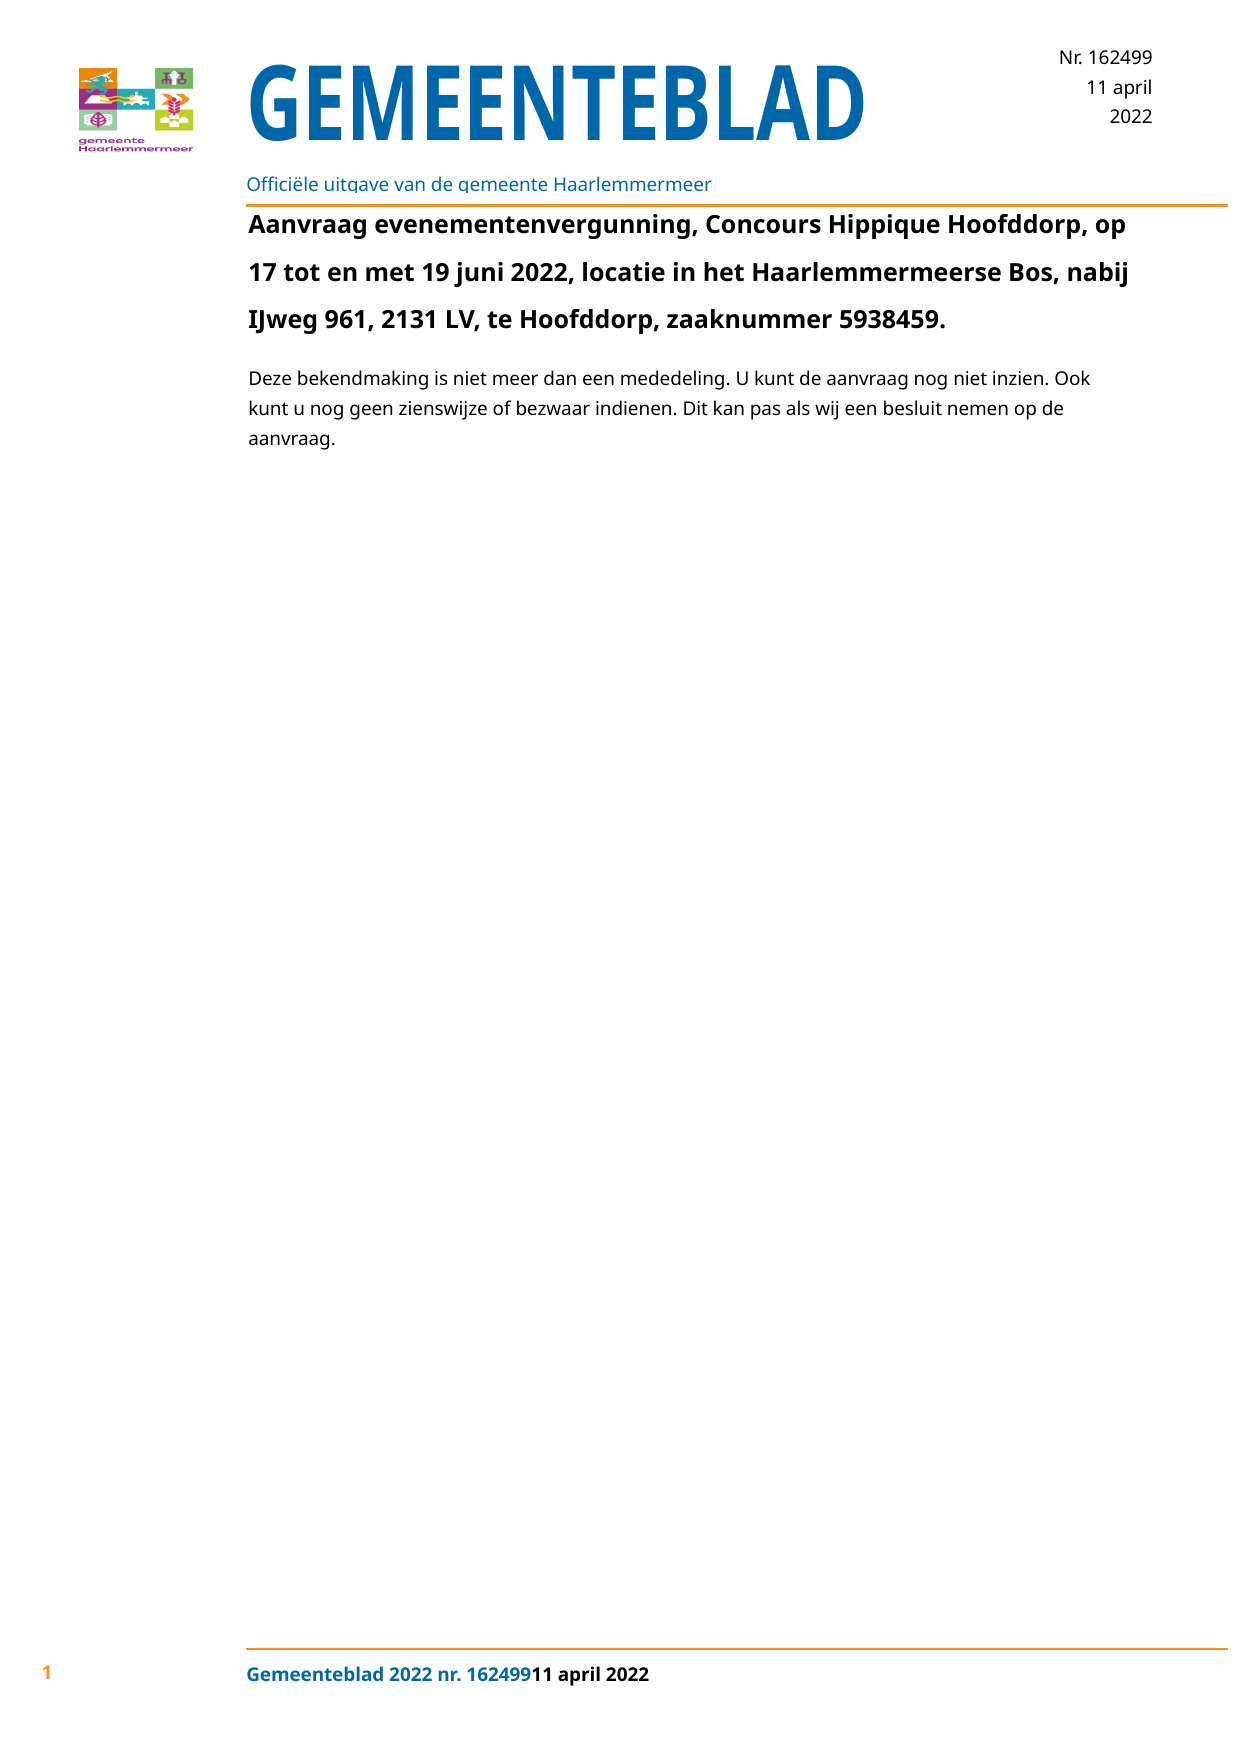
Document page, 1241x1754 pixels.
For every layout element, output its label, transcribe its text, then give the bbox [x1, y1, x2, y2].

text Aanvraag evenementenvergunning, Concours Hippique Hoofddorp, op 17 tot en met 19 juni 2022, locatie in het Haarlemmermeerse Bos, nabij IJweg 961, 2131 LV, te Hoofddorp, zaaknummer 5938459. [248, 207, 1152, 336]
picture [41, 47, 231, 172]
text Deze bekendmaking is niet meer dan een mededeling. U kunt de aanvraag nog niet inzien. Ook kunt u nog geen zienswijze of bezwaar indienen. Dit kan pas als wij een besluit nemen op de aanvraag. [248, 366, 1152, 450]
